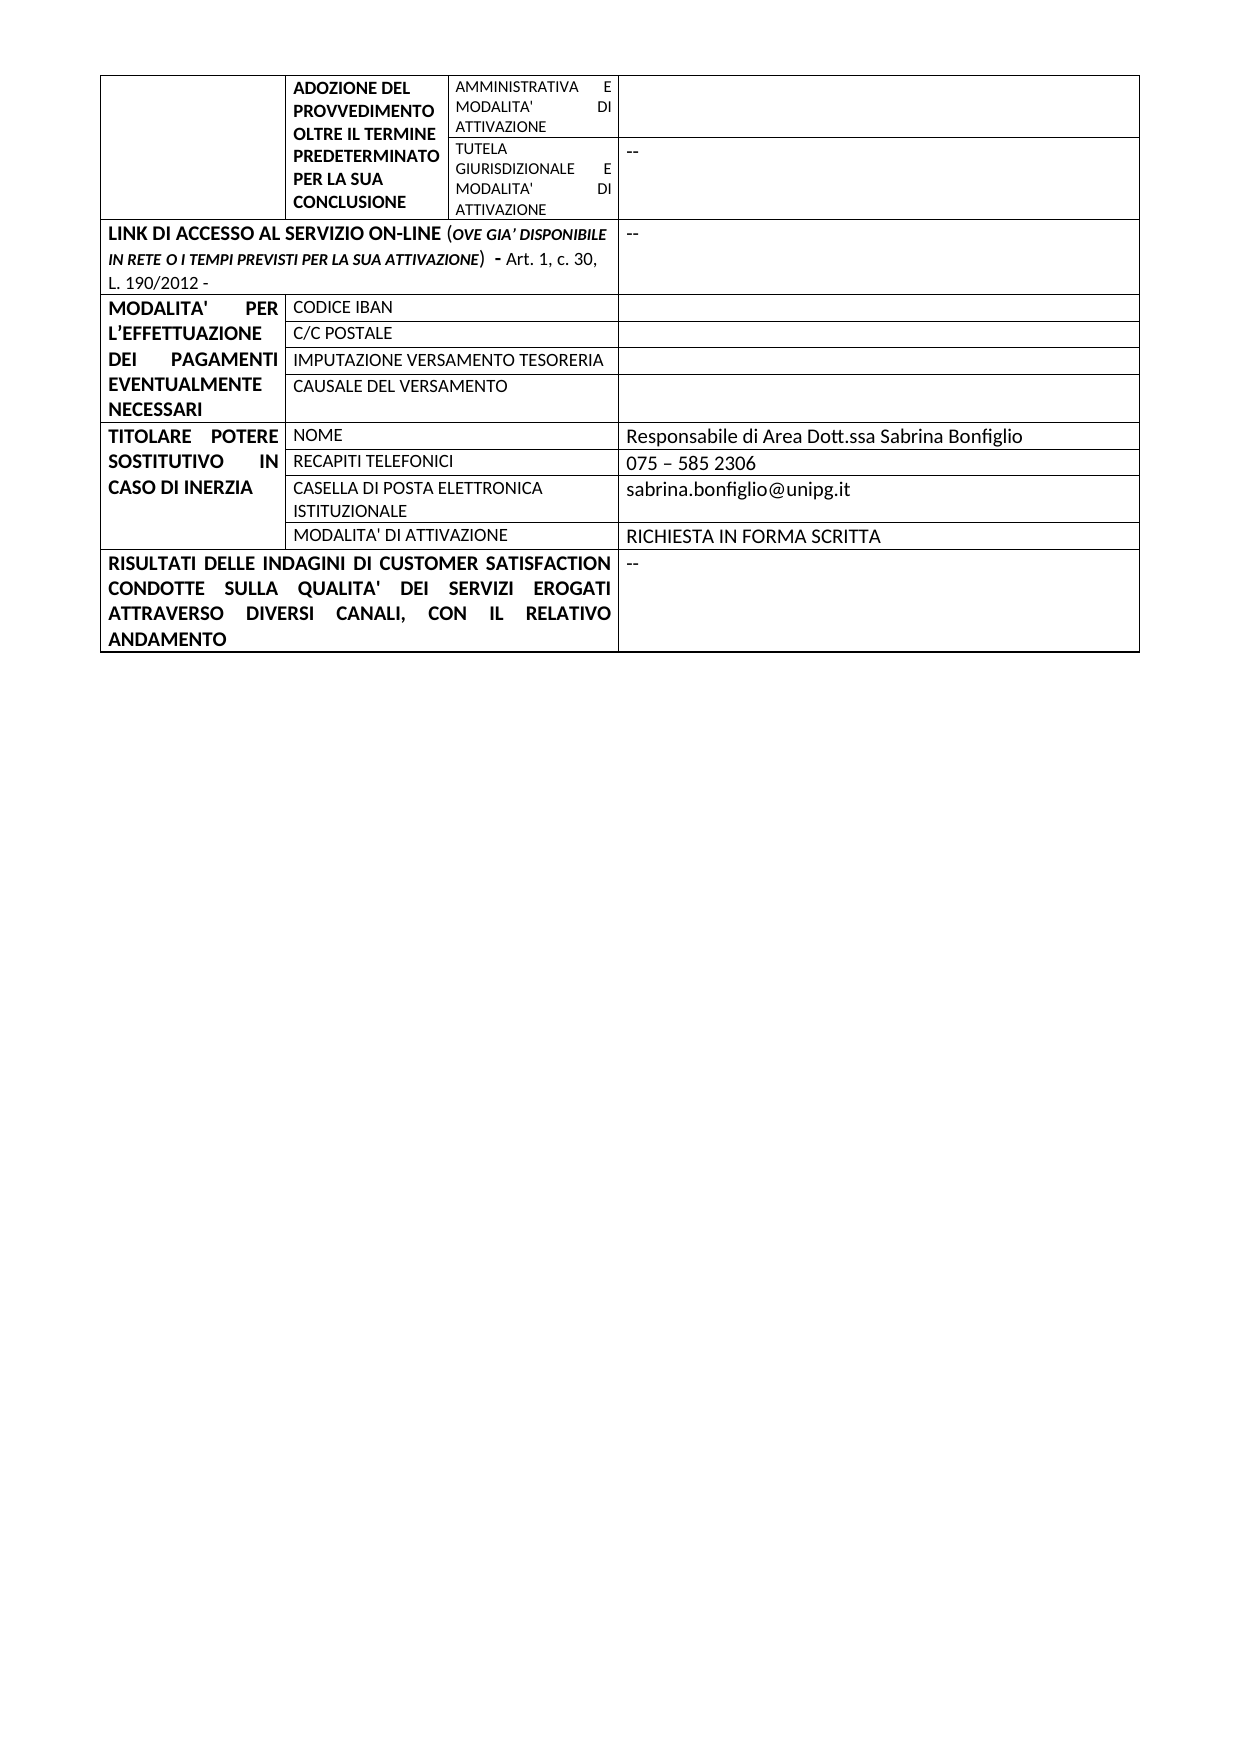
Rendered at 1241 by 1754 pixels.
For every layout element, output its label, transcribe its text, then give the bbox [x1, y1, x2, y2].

table_cell MODALITA' DI ATTIVAZIONE [286, 523, 618, 549]
table_cell MODALITA' PER L’EFFETTUAZIONE DEI PAGAMENTI EVENTUALMENTE NECESSARI [101, 295, 285, 422]
table_cell -- [619, 76, 1139, 137]
table_cell ADOZIONE DEL PROVVEDIMENTO OLTRE IL TERMINE PREDETERMINATO PER LA SUA CONCLUSIONE [286, 76, 448, 219]
table_cell RICHIESTA IN FORMA SCRITTA [619, 523, 1139, 549]
table_cell Responsabile di Area Dott.ssa Sabrina Bonfiglio [619, 423, 1139, 449]
table_cell C/C POSTALE [286, 322, 618, 347]
table_cell LINK DI ACCESSO AL SERVIZIO ON-LINE (OVE GIA’ DISPONIBILE IN RETE O I TEMPI PREVISTI PER LA SUA ATTIVAZIONE) - Art. 1, c. 30, L. 190/2012 - [101, 220, 618, 294]
table_cell TITOLARE POTERE SOSTITUTIVO IN CASO DI INERZIA [101, 423, 285, 549]
table_cell CODICE IBAN [286, 295, 618, 321]
table_cell -- [619, 550, 1139, 651]
table_cell [101, 76, 285, 219]
table_cell RECAPITI TELEFONICI [286, 450, 618, 475]
table_cell TUTELA GIURISDIZIONALE E MODALITA' DI ATTIVAZIONE [449, 138, 618, 219]
table_cell IMPUTAZIONE VERSAMENTO TESORERIA [286, 348, 618, 374]
table_cell RISULTATI DELLE INDAGINI DI CUSTOMER SATISFACTION CONDOTTE SULLA QUALITA' DEI SERVIZI EROGATI ATTRAVERSO DIVERSI CANALI, CON IL RELATIVO ANDAMENTO [101, 550, 618, 651]
table_cell CASELLA DI POSTA ELETTRONICA ISTITUZIONALE [286, 476, 618, 522]
table_cell [619, 348, 1139, 374]
table_cell [619, 375, 1139, 422]
table_cell [619, 295, 1139, 321]
table_cell -- [619, 220, 1139, 294]
table_cell [619, 322, 1139, 347]
table_cell -- [619, 138, 1139, 219]
table_cell NOME [286, 423, 618, 449]
table_cell AMMINISTRATIVA E MODALITA' DI ATTIVAZIONE [449, 76, 618, 137]
table_cell 075 – 585 2306 [619, 450, 1139, 475]
table_cell sabrina.bonfiglio@unipg.it [619, 476, 1139, 522]
table_cell CAUSALE DEL VERSAMENTO [286, 375, 618, 422]
